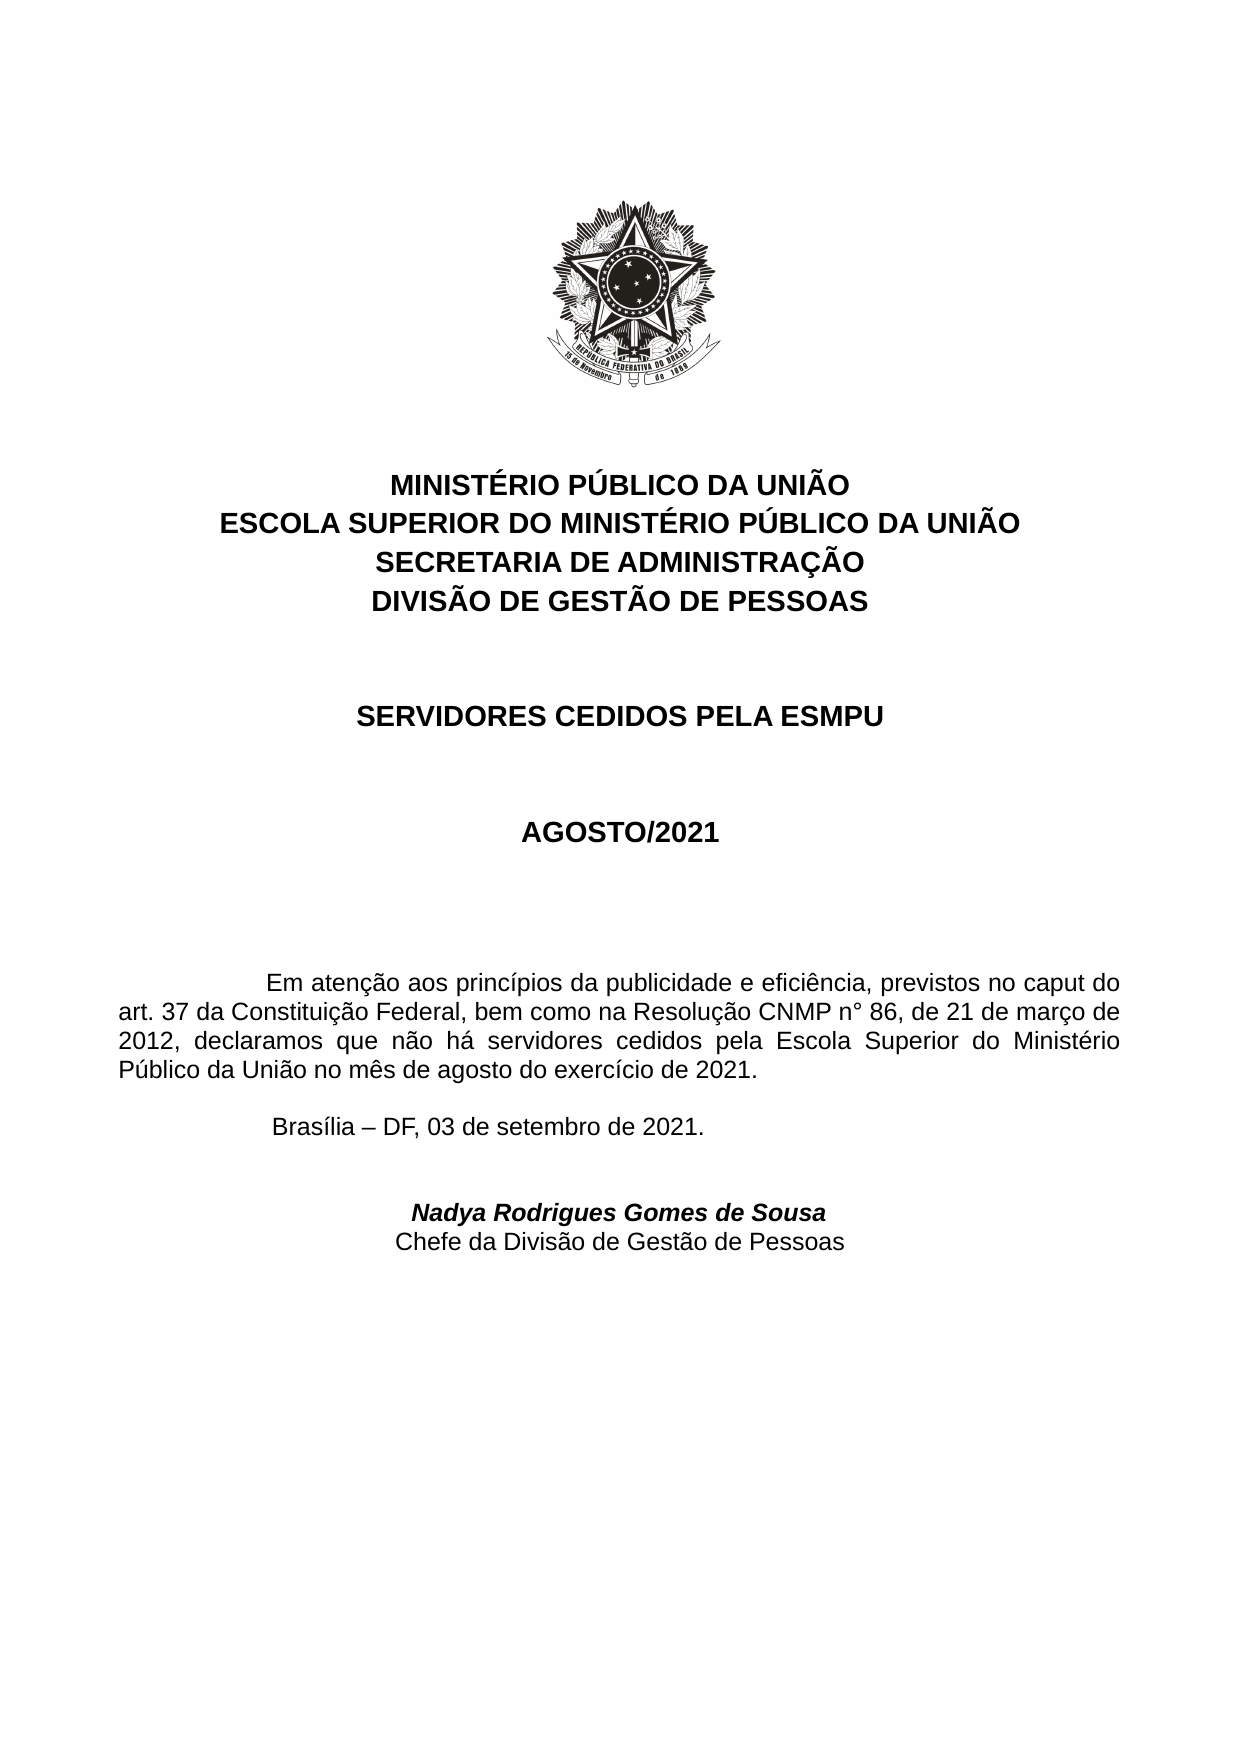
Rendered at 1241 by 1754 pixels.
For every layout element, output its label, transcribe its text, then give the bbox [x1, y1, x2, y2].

text Nadya Rodrigues Gomes de Sousa [118, 1198, 1122, 1227]
text MINISTÉRIO PÚBLICO DA UNIÃO [118, 468, 1122, 501]
text ESCOLA SUPERIOR DO MINISTÉRIO PÚBLICO DA UNIÃO [118, 506, 1122, 540]
text SECRETARIA DE ADMINISTRAÇÃO [118, 545, 1122, 578]
text Brasília – DF, 03 de setembro de 2021. [118, 1112, 1122, 1141]
text SERVIDORES CEDIDOS PELA ESMPU [118, 699, 1122, 733]
picture [543, 199, 723, 389]
text Em atenção aos princípios da publicidade e eficiência, previstos no caput do art. 37 da Constituição Federal, bem como na Resolução CNMP n° 86, de 21 de março de 2012, declaramos que não há servidores cedidos pela Escola Superior do Ministério Público da União no mês de agosto do exercício de 2021. [118, 968, 1122, 1083]
text AGOSTO/2021 [118, 815, 1122, 848]
text Chefe da Divisão de Gestão de Pessoas [118, 1227, 1122, 1256]
text DIVISÃO DE GESTÃO DE PESSOAS [118, 583, 1122, 617]
